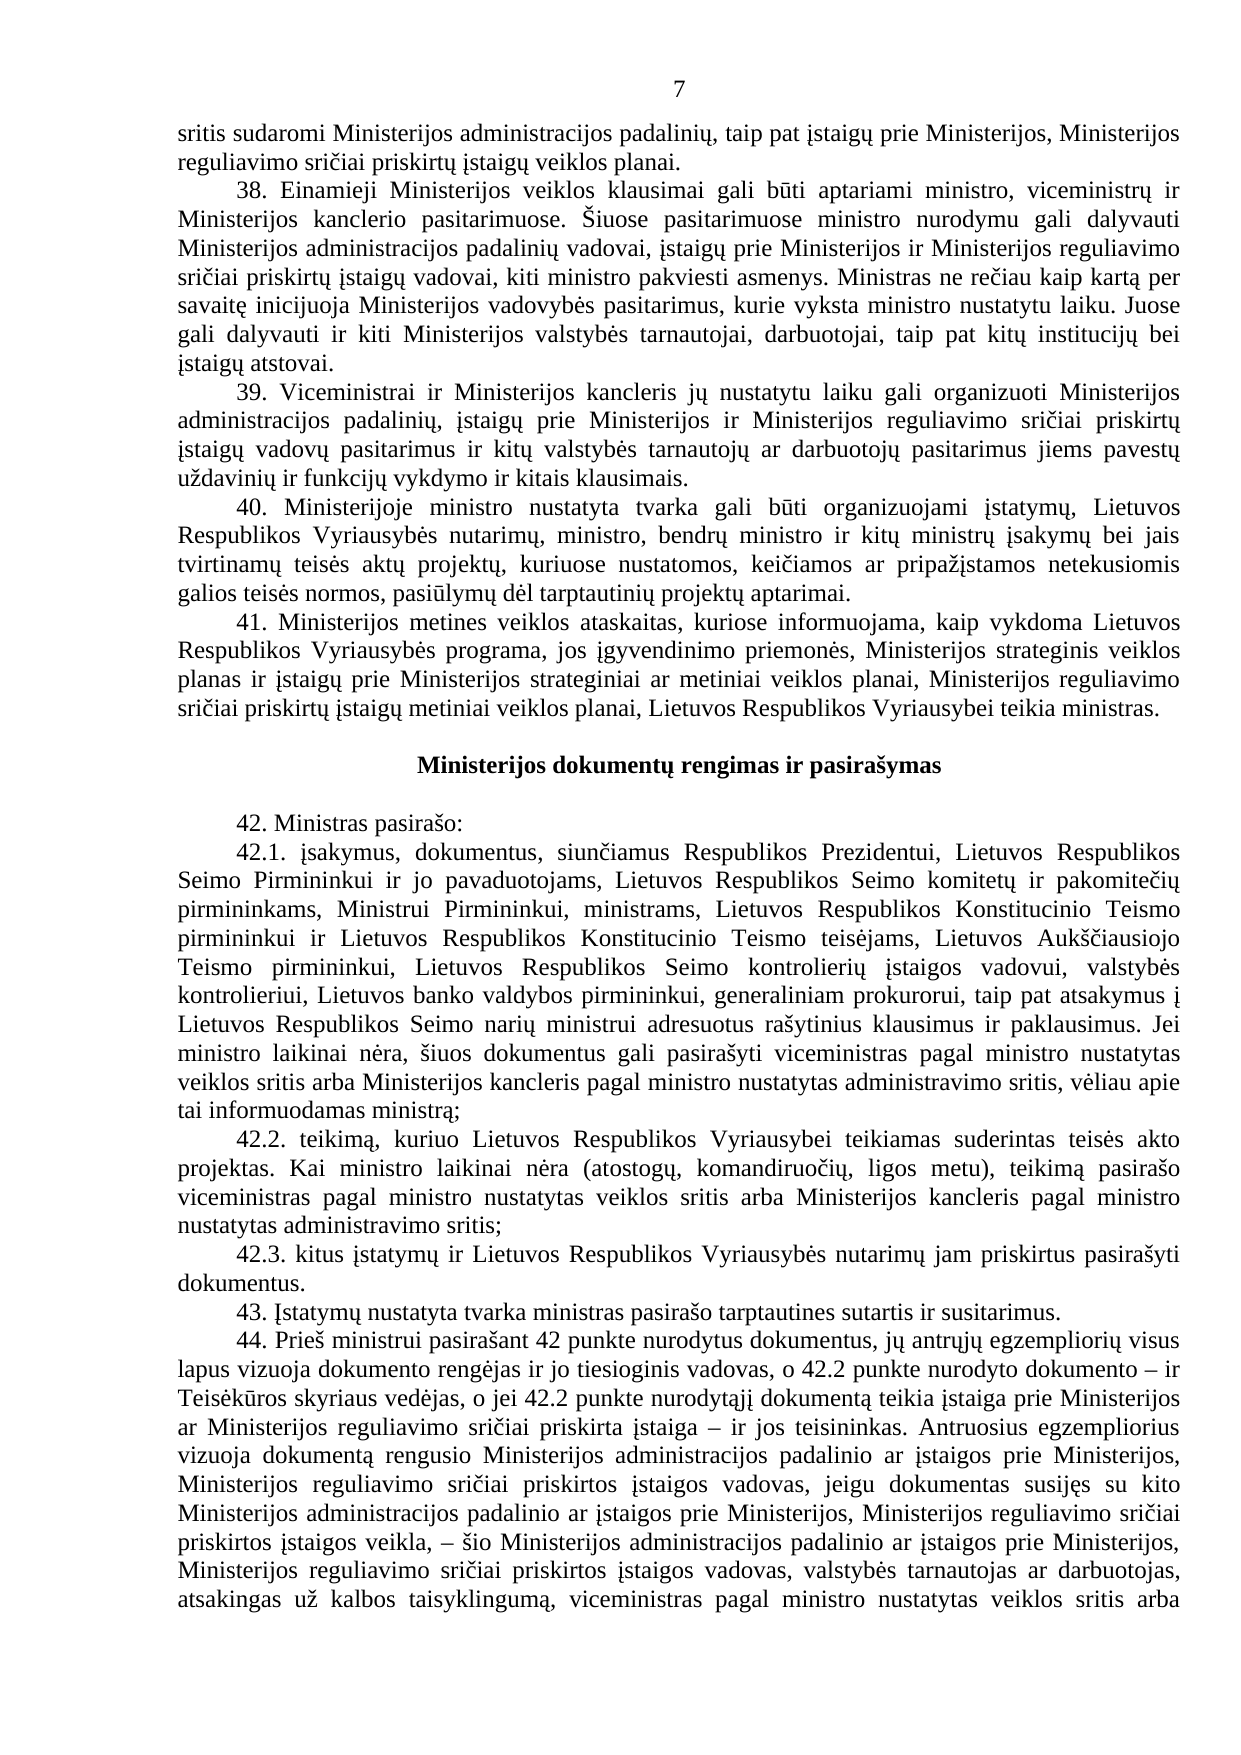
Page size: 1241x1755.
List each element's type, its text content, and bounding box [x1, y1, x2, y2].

text 42.1. įsakymus, dokumentus, siunčiamus Respublikos Prezidentui, Lietuvos Respublikos Seimo Pirmininkui ir jo pavaduotojams, Lietuvos Respublikos Seimo komitetų ir pakomitečių pirmininkams, Ministrui Pirmininkui, ministrams, Lietuvos Respublikos Konstitucinio Teismo pirmininkui ir Lietuvos Respublikos Konstitucinio Teismo teisėjams, Lietuvos Aukščiausiojo Teismo pirmininkui, Lietuvos Respublikos Seimo kontrolierių įstaigos vadovui, valstybės kontrolieriui, Lietuvos banko valdybos pirmininkui, generaliniam prokurorui, taip pat atsakymus į Lietuvos Respublikos Seimo narių ministrui adresuotus rašytinius klausimus ir paklausimus. Jei ministro laikinai nėra, šiuos dokumentus gali pasirašyti viceministras pagal ministro nustatytas veiklos sritis arba Ministerijos kancleris pagal ministro nustatytas administravimo sritis, vėliau apie tai informuodamas ministrą; [177, 837, 1181, 1124]
text 39. Viceministrai ir Ministerijos kancleris jų nustatytu laiku gali organizuoti Ministerijos administracijos padalinių, įstaigų prie Ministerijos ir Ministerijos reguliavimo sričiai priskirtų įstaigų vadovų pasitarimus ir kitų valstybės tarnautojų ar darbuotojų pasitarimus jiems pavestų uždavinių ir funkcijų vykdymo ir kitais klausimais. [177, 377, 1181, 492]
text 42.2. teikimą, kuriuo Lietuvos Respublikos Vyriausybei teikiamas suderintas teisės akto projektas. Kai ministro laikinai nėra (atostogų, komandiruočių, ligos metu), teikimą pasirašo viceministras pagal ministro nustatytas veiklos sritis arba Ministerijos kancleris pagal ministro nustatytas administravimo sritis; [177, 1124, 1181, 1239]
text 38. Einamieji Ministerijos veiklos klausimai gali būti aptariami ministro, viceministrų ir Ministerijos kanclerio pasitarimuose. Šiuose pasitarimuose ministro nurodymu gali dalyvauti Ministerijos administracijos padalinių vadovai, įstaigų prie Ministerijos ir Ministerijos reguliavimo sričiai priskirtų įstaigų vadovai, kiti ministro pakviesti asmenys. Ministras ne rečiau kaip kartą per savaitę inicijuoja Ministerijos vadovybės pasitarimus, kurie vyksta ministro nustatytu laiku. Juose gali dalyvauti ir kiti Ministerijos valstybės tarnautojai, darbuotojai, taip pat kitų institucijų bei įstaigų atstovai. [177, 176, 1181, 377]
text 44. Prieš ministrui pasirašant 42 punkte nurodytus dokumentus, jų antrųjų egzempliorių visus lapus vizuoja dokumento rengėjas ir jo tiesioginis vadovas, o 42.2 punkte nurodyto dokumento – ir Teisėkūros skyriaus vedėjas, o jei 42.2 punkte nurodytąjį dokumentą teikia įstaiga prie Ministerijos ar Ministerijos reguliavimo sričiai priskirta įstaiga – ir jos teisininkas. Antruosius egzempliorius vizuoja dokumentą rengusio Ministerijos administracijos padalinio ar įstaigos prie Ministerijos, Ministerijos reguliavimo sričiai priskirtos įstaigos vadovas, jeigu dokumentas susijęs su kito Ministerijos administracijos padalinio ar įstaigos prie Ministerijos, Ministerijos reguliavimo sričiai priskirtos įstaigos veikla, – šio Ministerijos administracijos padalinio ar įstaigos prie Ministerijos, Ministerijos reguliavimo sričiai priskirtos įstaigos vadovas, valstybės tarnautojas ar darbuotojas, atsakingas už kalbos taisyklingumą, viceministras pagal ministro nustatytas veiklos sritis arba [177, 1326, 1181, 1613]
text 43. Įstatymų nustatyta tvarka ministras pasirašo tarptautines sutartis ir susitarimus. [177, 1297, 1181, 1326]
text sritis sudaromi Ministerijos administracijos padalinių, taip pat įstaigų prie Ministerijos, Ministerijos reguliavimo sričiai priskirtų įstaigų veiklos planai. [177, 118, 1181, 176]
text Ministerijos dokumentų rengimas ir pasirašymas [177, 751, 1181, 779]
text 41. Ministerijos metines veiklos ataskaitas, kuriose informuojama, kaip vykdoma Lietuvos Respublikos Vyriausybės programa, jos įgyvendinimo priemonės, Ministerijos strateginis veiklos planas ir įstaigų prie Ministerijos strateginiai ar metiniai veiklos planai, Ministerijos reguliavimo sričiai priskirtų įstaigų metiniai veiklos planai, Lietuvos Respublikos Vyriausybei teikia ministras. [177, 607, 1181, 722]
text 42. Ministras pasirašo: [177, 808, 1181, 837]
text 40. Ministerijoje ministro nustatyta tvarka gali būti organizuojami įstatymų, Lietuvos Respublikos Vyriausybės nutarimų, ministro, bendrų ministro ir kitų ministrų įsakymų bei jais tvirtinamų teisės aktų projektų, kuriuose nustatomos, keičiamos ar pripažįstamos netekusiomis galios teisės normos, pasiūlymų dėl tarptautinių projektų aptarimai. [177, 492, 1181, 607]
text 42.3. kitus įstatymų ir Lietuvos Respublikos Vyriausybės nutarimų jam priskirtus pasirašyti dokumentus. [177, 1239, 1181, 1297]
